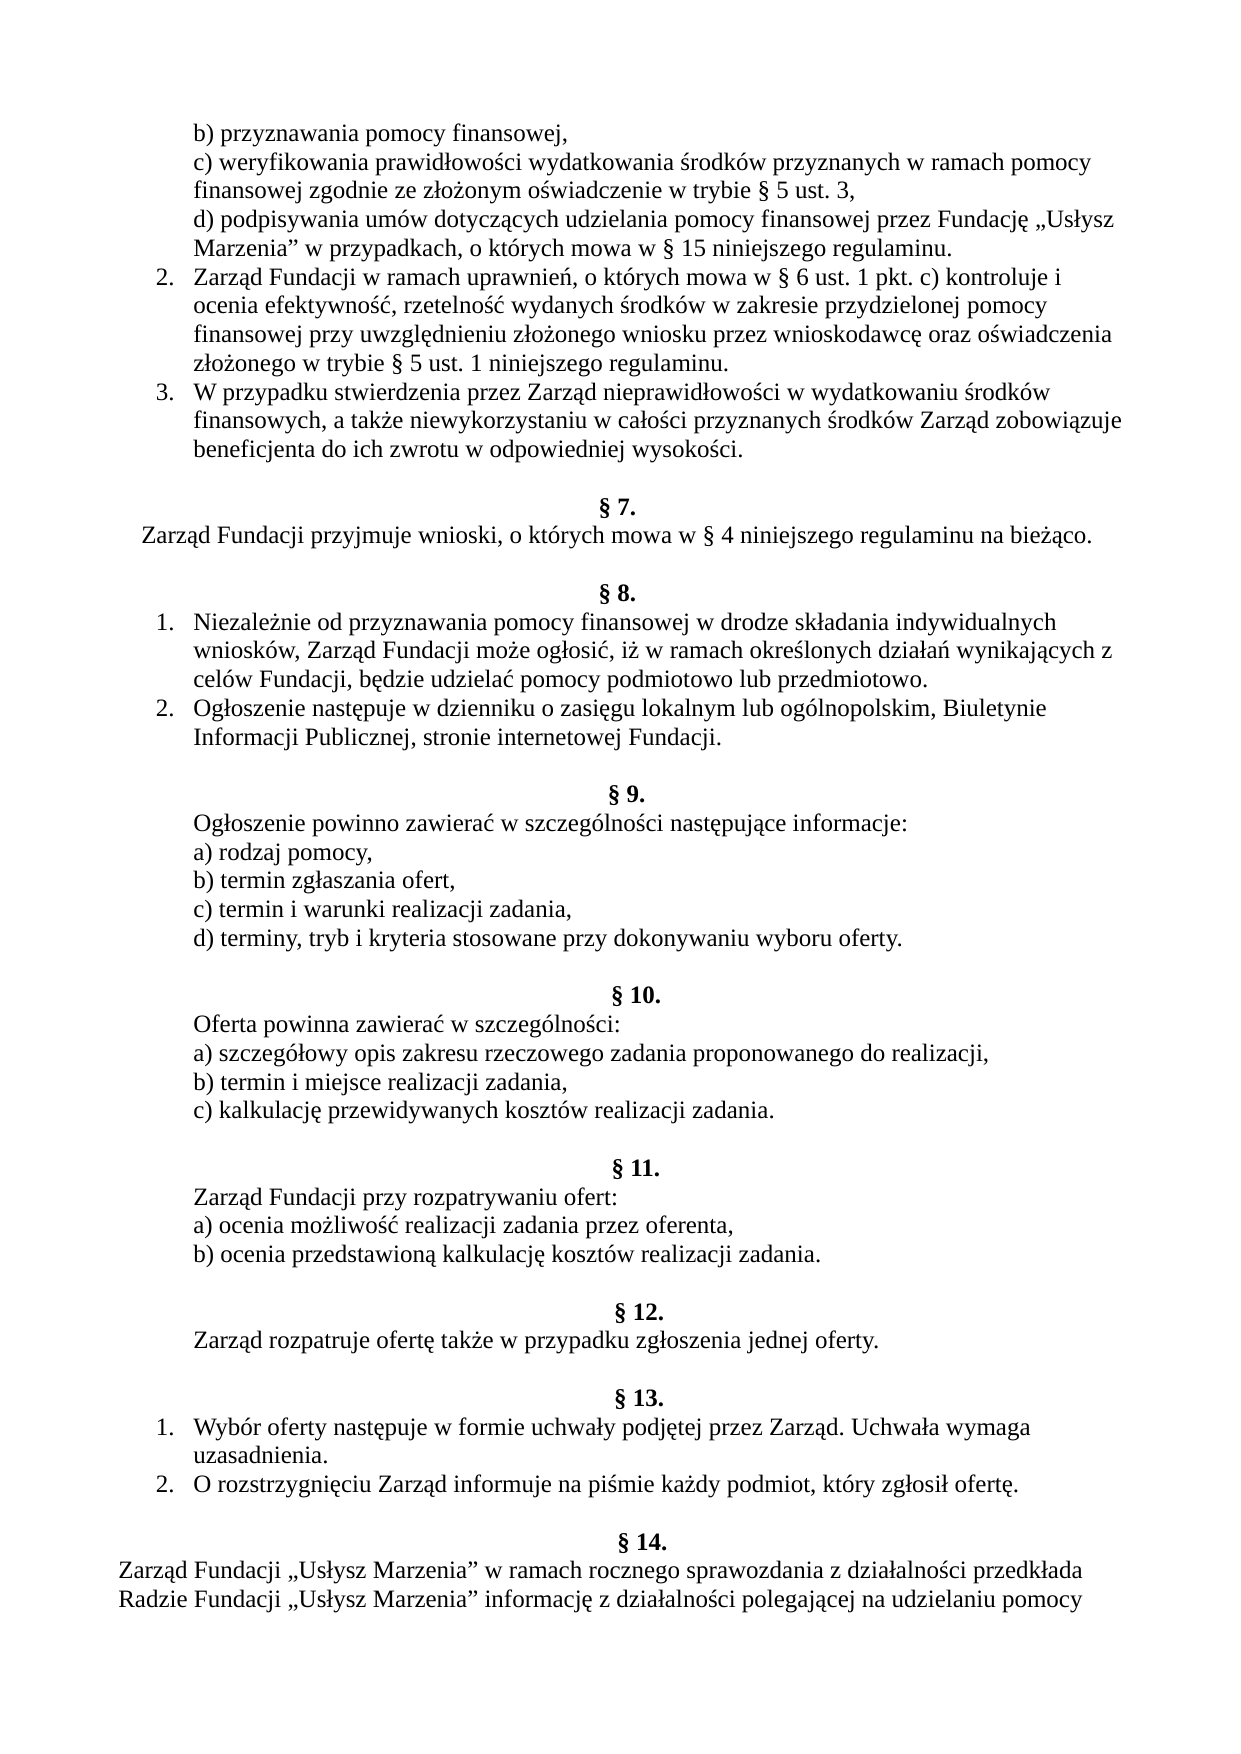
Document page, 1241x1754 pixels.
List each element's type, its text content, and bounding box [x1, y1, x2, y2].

text Zarząd Fundacji „Usłysz Marzenia” w ramach rocznego sprawozdania z działalności przedkłada Radzie Fundacji „Usłysz Marzenia” informację z działalności polegającej na udzielaniu pomocy [118, 1556, 1122, 1613]
list § 12. [156, 1297, 1122, 1326]
list Ogłoszenie następuje w dzienniku o zasięgu lokalnym lub ogólnopolskim, Biuletynie Informacji Publicznej, stronie internetowej Fundacji. [156, 693, 1122, 751]
list Niezależnie od przyznawania pomocy finansowej w drodze składania indywidualnych wniosków, Zarząd Fundacji może ogłosić, iż w ramach określonych działań wynikających z celów Fundacji, będzie udzielać pomocy podmiotowo lub przedmiotowo. [156, 607, 1122, 693]
list § 14. [156, 1527, 1122, 1556]
list c) termin i warunki realizacji zadania, [156, 894, 1122, 923]
text Zarząd Fundacji przyjmuje wnioski, o których mowa w § 4 niniejszego regulaminu na bieżąco. [118, 521, 1122, 549]
list Zarząd rozpatruje ofertę także w przypadku zgłoszenia jednej oferty. [156, 1326, 1122, 1354]
list d) podpisywania umów dotyczących udzielania pomocy finansowej przez Fundację „Usłysz Marzenia” w przypadkach, o których mowa w § 15 niniejszego regulaminu. [156, 204, 1122, 262]
text § 7. [118, 492, 1122, 521]
list § 10. [156, 981, 1122, 1009]
list b) ocenia przedstawioną kalkulację kosztów realizacji zadania. [156, 1239, 1122, 1268]
list § 11. [156, 1153, 1122, 1182]
list Oferta powinna zawierać w szczególności: [156, 1009, 1122, 1038]
list b) termin i miejsce realizacji zadania, [156, 1067, 1122, 1096]
list O rozstrzygnięciu Zarząd informuje na piśmie każdy podmiot, który zgłosił ofertę. [156, 1469, 1122, 1498]
list a) szczegółowy opis zakresu rzeczowego zadania proponowanego do realizacji, [156, 1038, 1122, 1067]
list a) rodzaj pomocy, [156, 837, 1122, 866]
list a) ocenia możliwość realizacji zadania przez oferenta, [156, 1211, 1122, 1239]
list Zarząd Fundacji w ramach uprawnień, o których mowa w § 6 ust. 1 pkt. c) kontroluje i ocenia efektywność, rzetelność wydanych środków w zakresie przydzielonej pomocy finansowej przy uwzględnieniu złożonego wniosku przez wnioskodawcę oraz oświadczenia złożonego w trybie § 5 ust. 1 niniejszego regulaminu. [156, 262, 1122, 377]
list c) weryfikowania prawidłowości wydatkowania środków przyznanych w ramach pomocy finansowej zgodnie ze złożonym oświadczenie w trybie § 5 ust. 3, [156, 147, 1122, 204]
list § 9. [156, 779, 1122, 808]
list Ogłoszenie powinno zawierać w szczególności następujące informacje: [156, 808, 1122, 837]
list b) przyznawania pomocy finansowej, [156, 118, 1122, 147]
list c) kalkulację przewidywanych kosztów realizacji zadania. [156, 1096, 1122, 1124]
list Wybór oferty następuje w formie uchwały podjętej przez Zarząd. Uchwała wymaga uzasadnienia. [156, 1412, 1122, 1469]
text § 13. [118, 1383, 1122, 1412]
list d) terminy, tryb i kryteria stosowane przy dokonywaniu wyboru oferty. [156, 923, 1122, 952]
list b) termin zgłaszania ofert, [156, 866, 1122, 894]
list Zarząd Fundacji przy rozpatrywaniu ofert: [156, 1182, 1122, 1211]
list W przypadku stwierdzenia przez Zarząd nieprawidłowości w wydatkowaniu środków finansowych, a także niewykorzystaniu w całości przyznanych środków Zarząd zobowiązuje beneficjenta do ich zwrotu w odpowiedniej wysokości. [156, 377, 1122, 463]
text § 8. [118, 549, 1122, 607]
